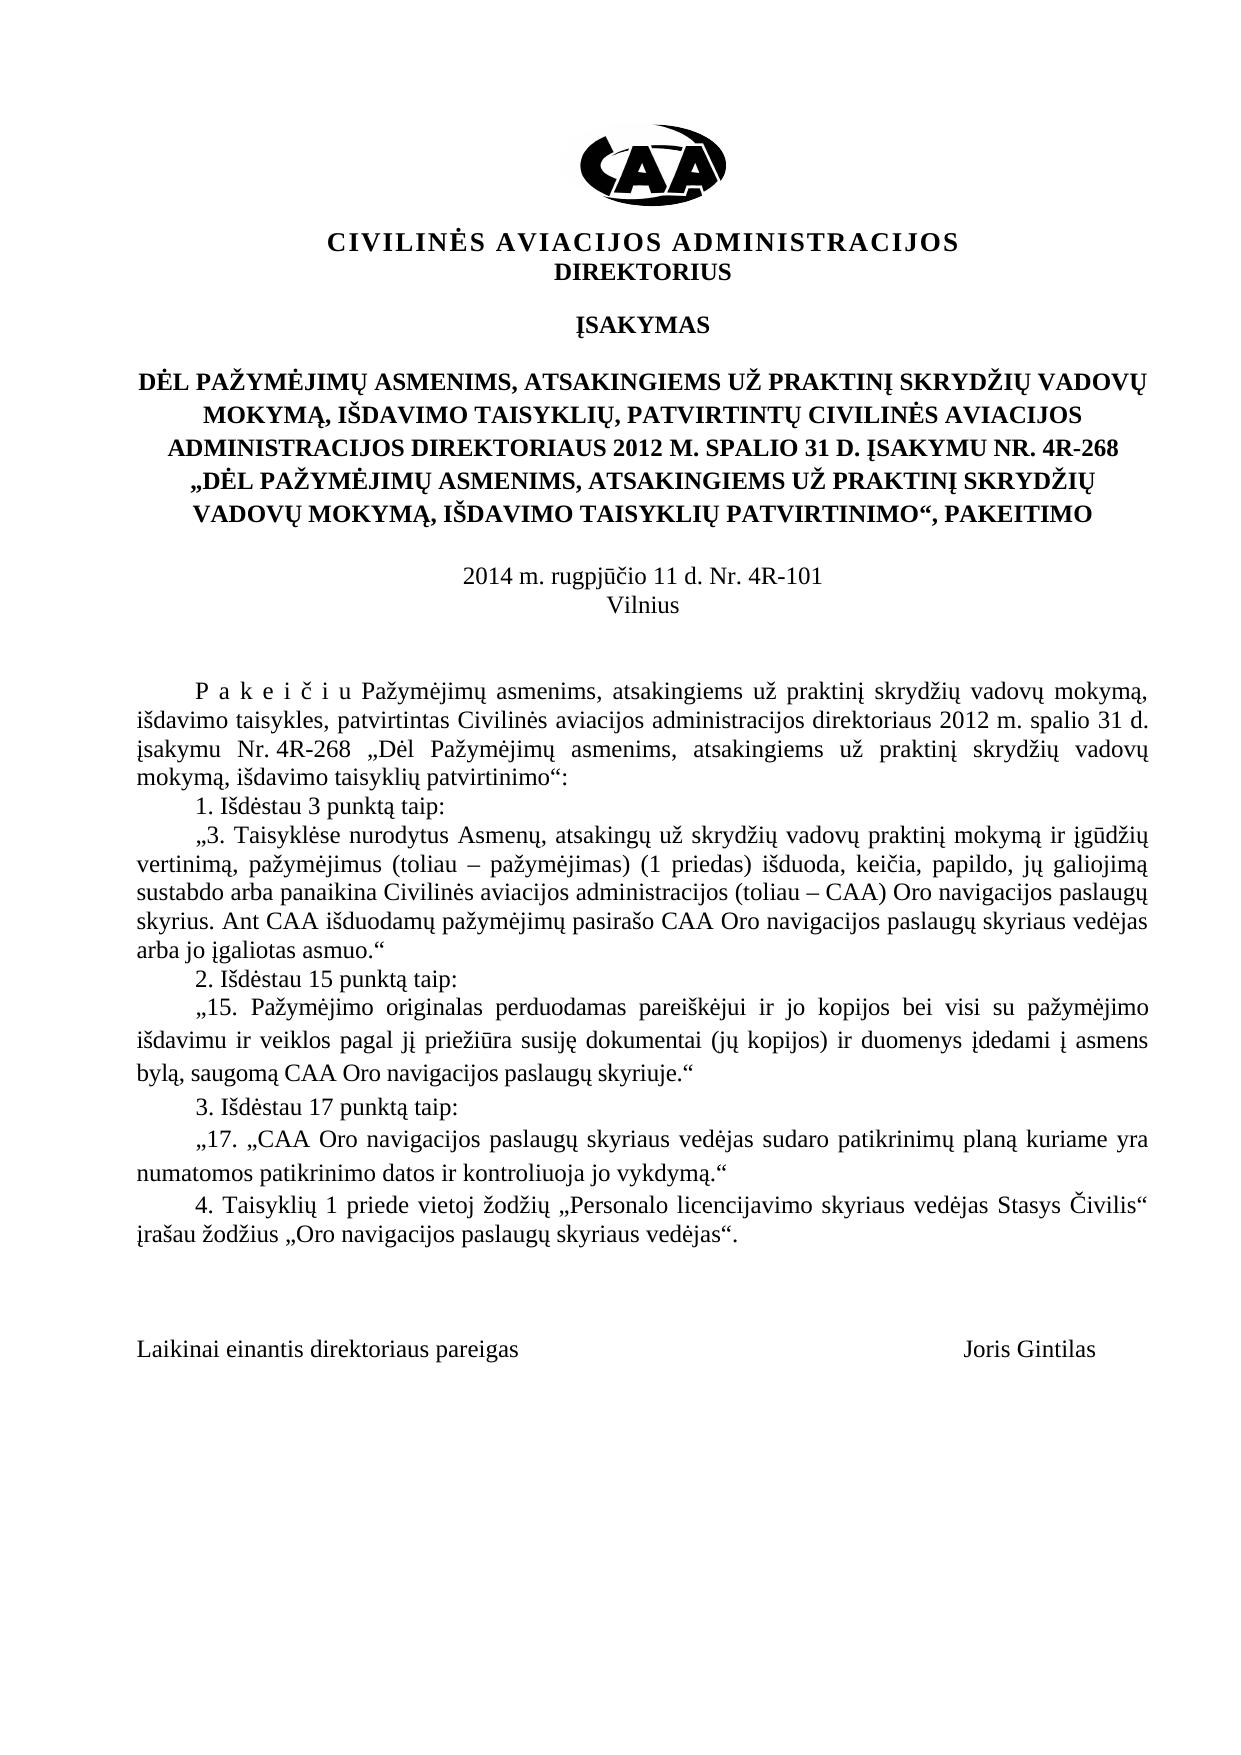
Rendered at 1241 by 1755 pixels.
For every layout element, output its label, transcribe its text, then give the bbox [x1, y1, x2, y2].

text Vilnius [136, 590, 1149, 619]
text 3. Išdėstau 17 punktą taip: [136, 1092, 1149, 1120]
text „17. „CAA Oro navigacijos paslaugų skyriaus vedėjas sudaro patikrinimų planą kuriame yra numatomos patikrinimo datos ir kontroliuoja jo vykdymą.“ [136, 1124, 1149, 1186]
text 1. Išdėstau 3 punktą taip: [136, 791, 1149, 820]
text P a k e i č i u Pažymėjimų asmenims, atsakingiems už praktinį skrydžių vadovų mokymą, išdavimo taisykles, patvirtintas Civilinės aviacijos administracijos direktoriaus 2012 m. spalio 31 d. įsakymu Nr. 4R-268 „Dėl Pažymėjimų asmenims, atsakingiems už praktinį skrydžių vadovų mokymą, išdavimo taisyklių patvirtinimo“: [136, 676, 1149, 791]
text Laikinai einantis direktoriaus pareigas Joris Gintilas [136, 1334, 1149, 1363]
text 4. Taisyklių 1 priede vietoj žodžių „Personalo licencijavimo skyriaus vedėjas Stasys Čivilis“ įrašau žodžius „Oro navigacijos paslaugų skyriaus vedėjas“. [136, 1191, 1149, 1248]
text 2. Išdėstau 15 punktą taip: [136, 964, 1149, 992]
text „15. Pažymėjimo originalas perduodamas pareiškėjui ir jo kopijos bei visi su pažymėjimo išdavimu ir veiklos pagal jį priežiūra susiję dokumentai (jų kopijos) ir duomenys įdedami į asmens bylą, saugomą CAA Oro navigacijos paslaugų skyriuje.“ [136, 992, 1149, 1087]
text Dėl pažymėjimų asmenims, atsakingiems už praktinį skrydžių vadovų mokymą, išdavimo taisyklių, PATVIRTINTŲ CIVILINĖS AVIACIJOS ADMINISTRACIJOS DIREKTORIAUS 2012 M. spalio 31 D. ĮSAKYMu Nr. 4R-268 „DĖL PAŽYMĖJIMŲ ASMENIMS, ATSAKINGIEMS UŽ PRAKTINĮ SKRYDŽIŲ VADOVŲ MOKYMĄ, IŠDAVIMO TAISYKLIŲ PATVIRTINIMO“, PAKEITIMO [136, 367, 1149, 528]
text CIVILINĖS AVIACIJOS ADMINISTRACIJOS [136, 226, 1149, 257]
text 2014 m. rugpjūčio 11 d. Nr. 4R-101 [136, 561, 1149, 590]
text „3. Taisyklėse nurodytus Asmenų, atsakingų už skrydžių vadovų praktinį mokymą ir įgūdžių vertinimą, pažymėjimus (toliau – pažymėjimas) (1 priedas) išduoda, keičia, papildo, jų galiojimą sustabdo arba panaikina Civilinės aviacijos administracijos (toliau – CAA) Oro navigacijos paslaugų skyrius. Ant CAA išduodamų pažymėjimų pasirašo CAA Oro navigacijos paslaugų skyriaus vedėjas arba jo įgaliotas asmuo.“ [136, 820, 1149, 964]
text ĮSAKYMAS [136, 310, 1149, 339]
text DIREKTORIUS [136, 257, 1149, 286]
